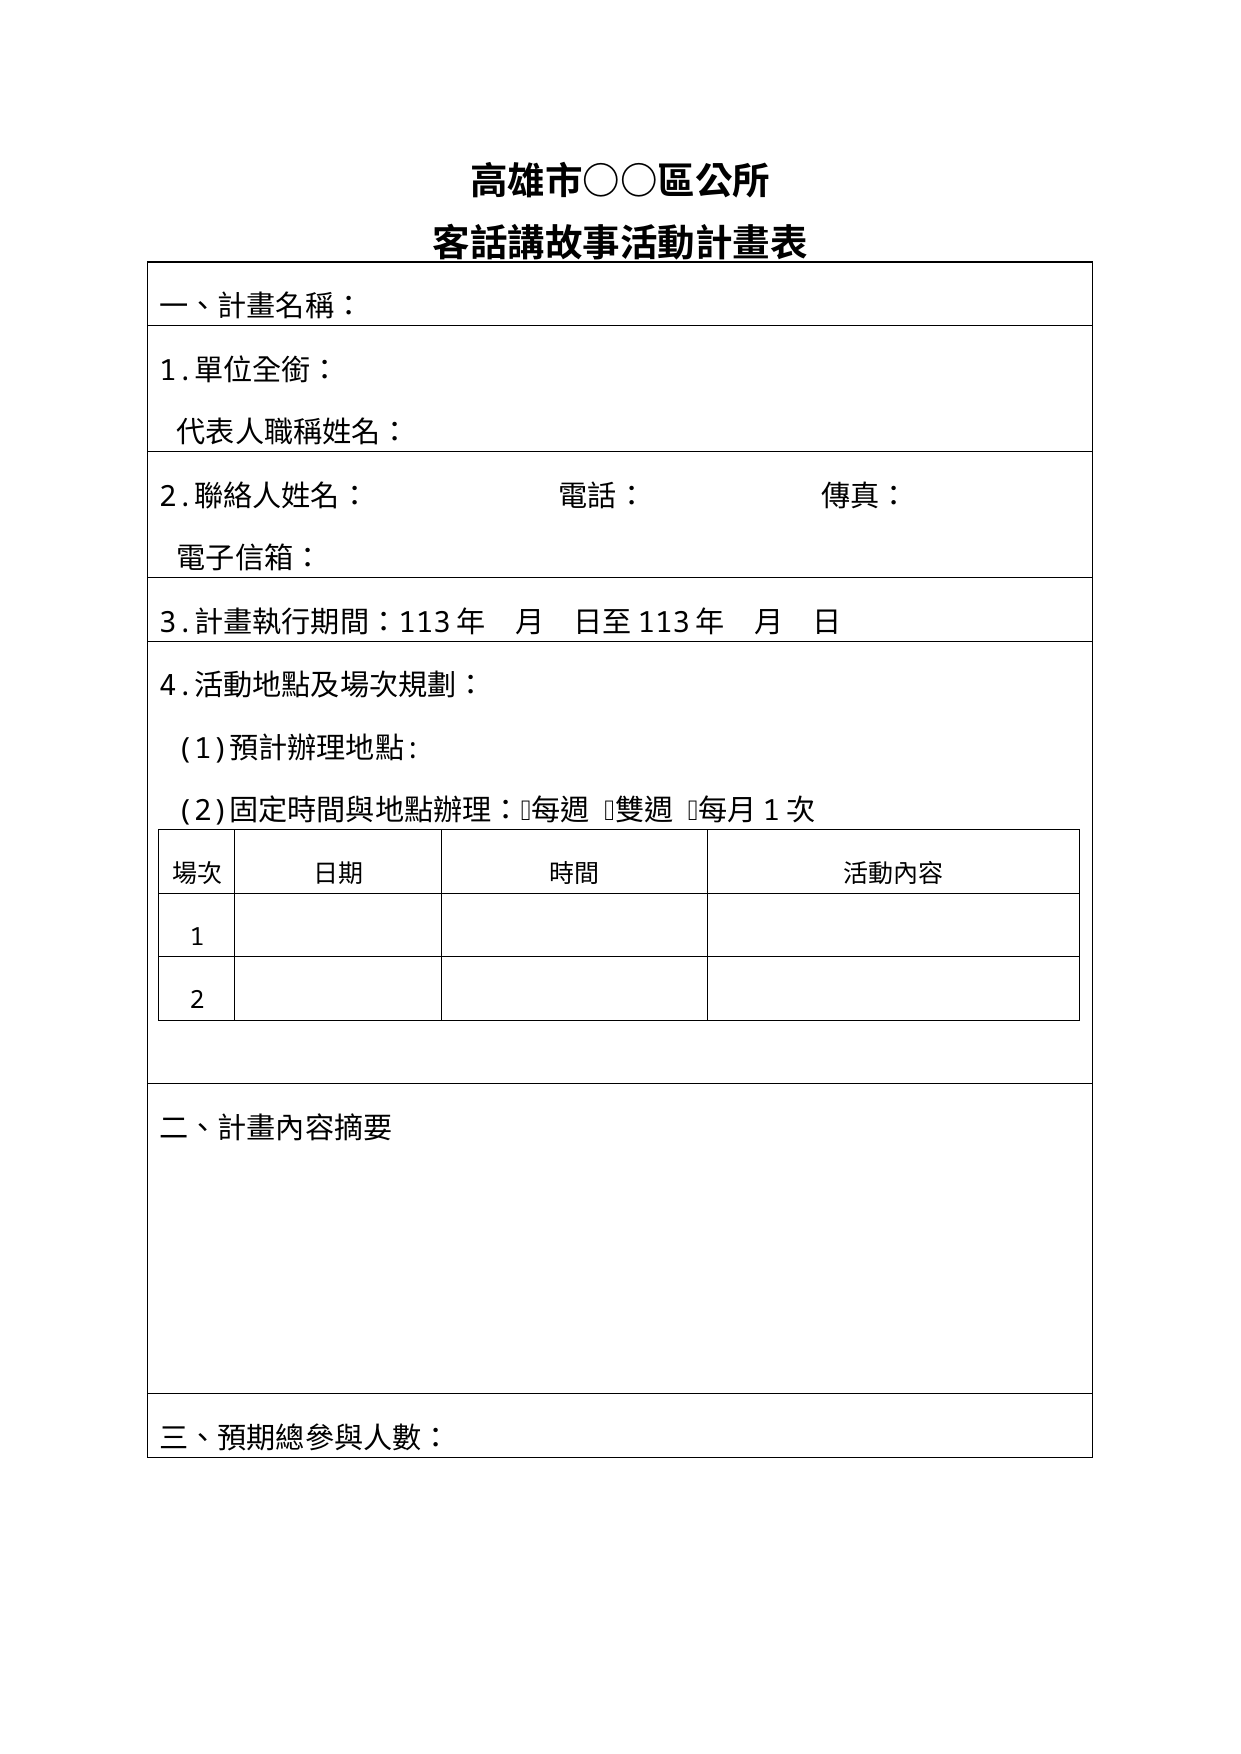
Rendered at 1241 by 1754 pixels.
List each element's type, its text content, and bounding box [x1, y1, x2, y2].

table_cell 2.聯絡人姓名： 電話： 傳真： 電子信箱： [148, 452, 1092, 577]
table_cell [442, 957, 707, 1020]
table_cell 三、預期總參與人數： [148, 1394, 1092, 1457]
table_cell 1 [159, 894, 234, 956]
table_cell [708, 957, 1079, 1020]
table_cell [235, 957, 441, 1020]
text 高雄市○○區公所 [148, 136, 1092, 199]
table_header 一、計畫名稱： [148, 263, 1092, 325]
table_cell [442, 894, 707, 956]
table_header 日期 [235, 830, 441, 893]
table_cell 3.計畫執行期間：113年 月 日至113年 月 日 [148, 578, 1092, 641]
table_cell [708, 894, 1079, 956]
table_cell 二、計畫內容摘要 [148, 1084, 1092, 1393]
table_cell 2 [159, 957, 234, 1020]
table_cell 4.活動地點及場次規劃： (1)預計辦理地點: (2)固定時間與地點辦理：每週 雙週 每月1次 [148, 642, 1092, 1083]
text 客話講故事活動計畫表 [148, 199, 1092, 261]
table_header 時間 [442, 830, 707, 893]
table_cell 1.單位全銜： 代表人職稱姓名： [148, 326, 1092, 451]
table_header 活動內容 [708, 830, 1079, 893]
table_header 場次 [159, 830, 234, 893]
table_cell [235, 894, 441, 956]
